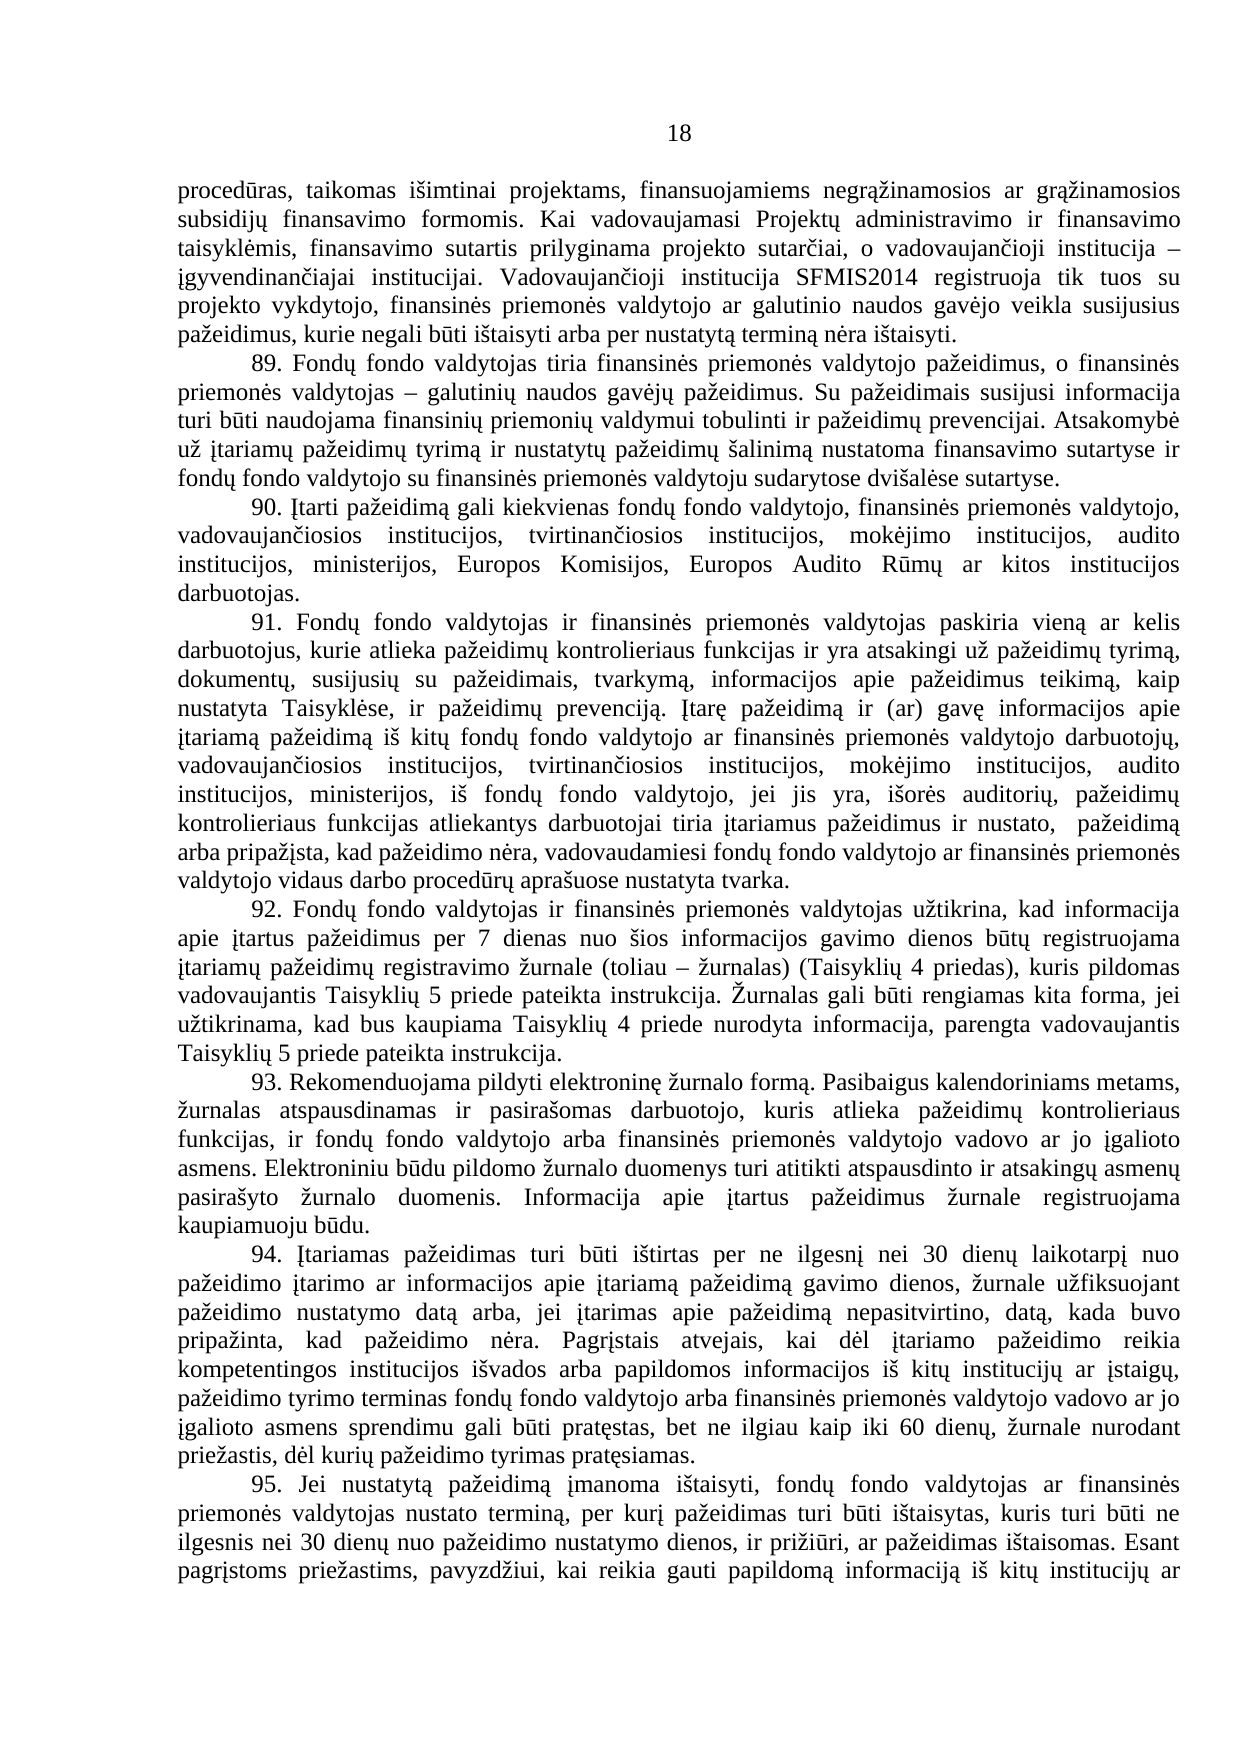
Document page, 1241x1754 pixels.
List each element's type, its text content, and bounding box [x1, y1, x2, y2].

text 91. Fondų fondo valdytojas ir finansinės priemonės valdytojas paskiria vieną ar kelis darbuotojus, kurie atlieka pažeidimų kontrolieriaus funkcijas ir yra atsakingi už pažeidimų tyrimą, dokumentų, susijusių su pažeidimais, tvarkymą, informacijos apie pažeidimus teikimą, kaip nustatyta Taisyklėse, ir pažeidimų prevenciją. Įtarę pažeidimą ir (ar) gavę informacijos apie įtariamą pažeidimą iš kitų fondų fondo valdytojo ar finansinės priemonės valdytojo darbuotojų, vadovaujančiosios institucijos, tvirtinančiosios institucijos, mokėjimo institucijos, audito institucijos, ministerijos, iš fondų fondo valdytojo, jei jis yra, išorės auditorių, pažeidimų kontrolieriaus funkcijas atliekantys darbuotojai tiria įtariamus pažeidimus ir nustato, pažeidimą arba pripažįsta, kad pažeidimo nėra, vadovaudamiesi fondų fondo valdytojo ar finansinės priemonės valdytojo vidaus darbo procedūrų aprašuose nustatyta tvarka. [177, 607, 1181, 894]
text procedūras, taikomas išimtinai projektams, finansuojamiems negrąžinamosios ar grąžinamosios subsidijų finansavimo formomis. Kai vadovaujamasi Projektų administravimo ir finansavimo taisyklėmis, finansavimo sutartis prilyginama projekto sutarčiai, o vadovaujančioji institucija – įgyvendinančiajai institucijai. Vadovaujančioji institucija SFMIS2014 registruoja tik tuos su projekto vykdytojo, finansinės priemonės valdytojo ar galutinio naudos gavėjo veikla susijusius pažeidimus, kurie negali būti ištaisyti arba per nustatytą terminą nėra ištaisyti. [177, 176, 1181, 348]
text 90. Įtarti pažeidimą gali kiekvienas fondų fondo valdytojo, finansinės priemonės valdytojo, vadovaujančiosios institucijos, tvirtinančiosios institucijos, mokėjimo institucijos, audito institucijos, ministerijos, Europos Komisijos, Europos Audito Rūmų ar kitos institucijos darbuotojas. [177, 492, 1181, 607]
text 94. Įtariamas pažeidimas turi būti ištirtas per ne ilgesnį nei 30 dienų laikotarpį nuo pažeidimo įtarimo ar informacijos apie įtariamą pažeidimą gavimo dienos, žurnale užfiksuojant pažeidimo nustatymo datą arba, jei įtarimas apie pažeidimą nepasitvirtino, datą, kada buvo pripažinta, kad pažeidimo nėra. Pagrįstais atvejais, kai dėl įtariamo pažeidimo reikia kompetentingos institucijos išvados arba papildomos informacijos iš kitų institucijų ar įstaigų, pažeidimo tyrimo terminas fondų fondo valdytojo arba finansinės priemonės valdytojo vadovo ar jo įgalioto asmens sprendimu gali būti pratęstas, bet ne ilgiau kaip iki 60 dienų, žurnale nurodant priežastis, dėl kurių pažeidimo tyrimas pratęsiamas. [177, 1239, 1181, 1469]
text 93. Rekomenduojama pildyti elektroninę žurnalo formą. Pasibaigus kalendoriniams metams, žurnalas atspausdinamas ir pasirašomas darbuotojo, kuris atlieka pažeidimų kontrolieriaus funkcijas, ir fondų fondo valdytojo arba finansinės priemonės valdytojo vadovo ar jo įgalioto asmens. Elektroniniu būdu pildomo žurnalo duomenys turi atitikti atspausdinto ir atsakingų asmenų pasirašyto žurnalo duomenis. Informacija apie įtartus pažeidimus žurnale registruojama kaupiamuoju būdu. [177, 1067, 1181, 1239]
text 95. Jei nustatytą pažeidimą įmanoma ištaisyti, fondų fondo valdytojas ar finansinės priemonės valdytojas nustato terminą, per kurį pažeidimas turi būti ištaisytas, kuris turi būti ne ilgesnis nei 30 dienų nuo pažeidimo nustatymo dienos, ir prižiūri, ar pažeidimas ištaisomas. Esant pagrįstoms priežastims, pavyzdžiui, kai reikia gauti papildomą informaciją iš kitų institucijų ar [177, 1469, 1181, 1584]
text 89. Fondų fondo valdytojas tiria finansinės priemonės valdytojo pažeidimus, o finansinės priemonės valdytojas – galutinių naudos gavėjų pažeidimus. Su pažeidimais susijusi informacija turi būti naudojama finansinių priemonių valdymui tobulinti ir pažeidimų prevencijai. Atsakomybė už įtariamų pažeidimų tyrimą ir nustatytų pažeidimų šalinimą nustatoma finansavimo sutartyse ir fondų fondo valdytojo su finansinės priemonės valdytoju sudarytose dvišalėse sutartyse. [177, 348, 1181, 492]
text 92. Fondų fondo valdytojas ir finansinės priemonės valdytojas užtikrina, kad informacija apie įtartus pažeidimus per 7 dienas nuo šios informacijos gavimo dienos būtų registruojama įtariamų pažeidimų registravimo žurnale (toliau – žurnalas) (Taisyklių 4 priedas), kuris pildomas vadovaujantis Taisyklių 5 priede pateikta instrukcija. Žurnalas gali būti rengiamas kita forma, jei užtikrinama, kad bus kaupiama Taisyklių 4 priede nurodyta informacija, parengta vadovaujantis Taisyklių 5 priede pateikta instrukcija. [177, 894, 1181, 1067]
